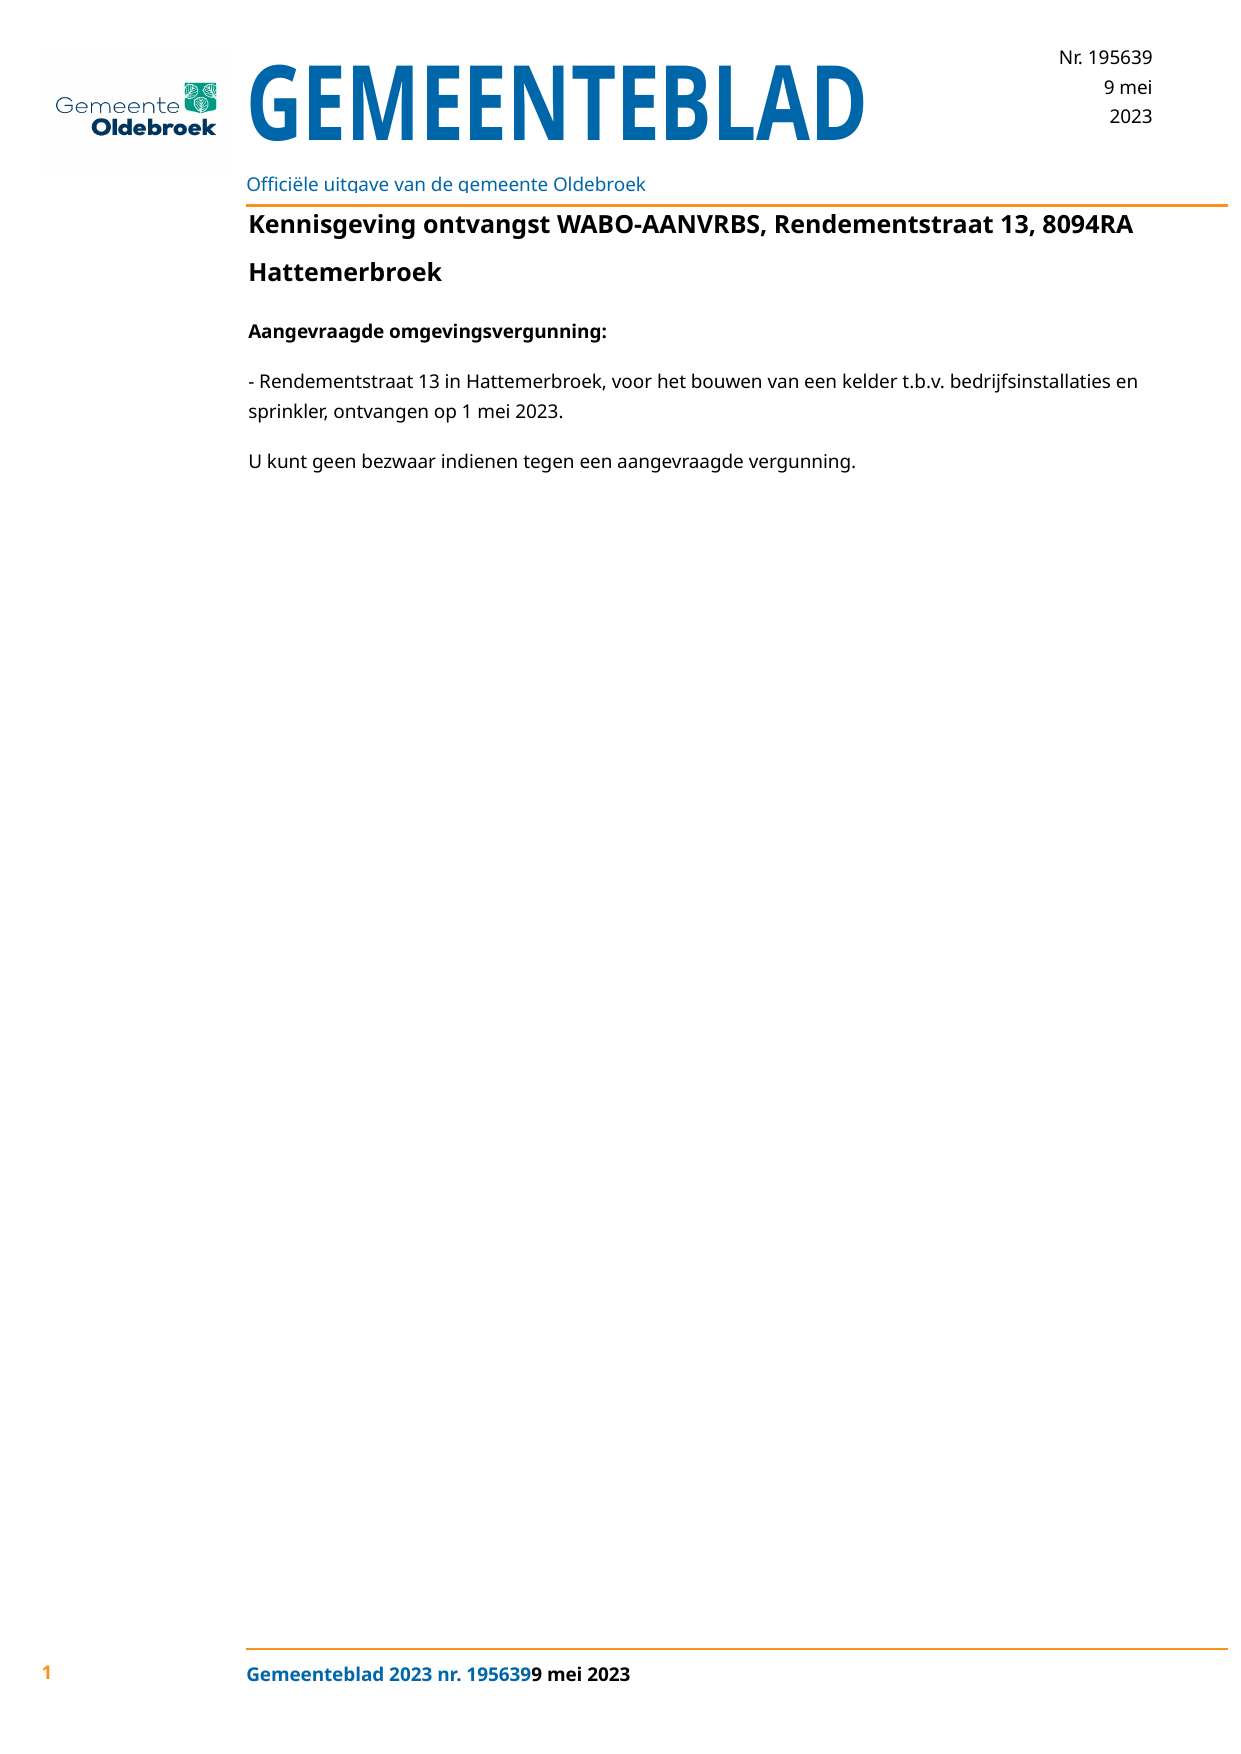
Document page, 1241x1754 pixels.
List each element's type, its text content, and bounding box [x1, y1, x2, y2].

picture [41, 47, 231, 172]
text - Rendementstraat 13 in Hattemerbroek, voor het bouwen van een kelder t.b.v. bedrijfsinstallaties en sprinkler, ontvangen op 1 mei 2023. [248, 368, 1152, 424]
text Kennisgeving ontvangst WABO-AANVRBS, Rendementstraat 13, 8094RA Hattemerbroek [248, 207, 1152, 288]
text U kunt geen bezwaar indienen tegen een aangevraagde vergunning. [248, 448, 1152, 474]
text Aangevraagde omgevingsvergunning: [248, 318, 1152, 344]
